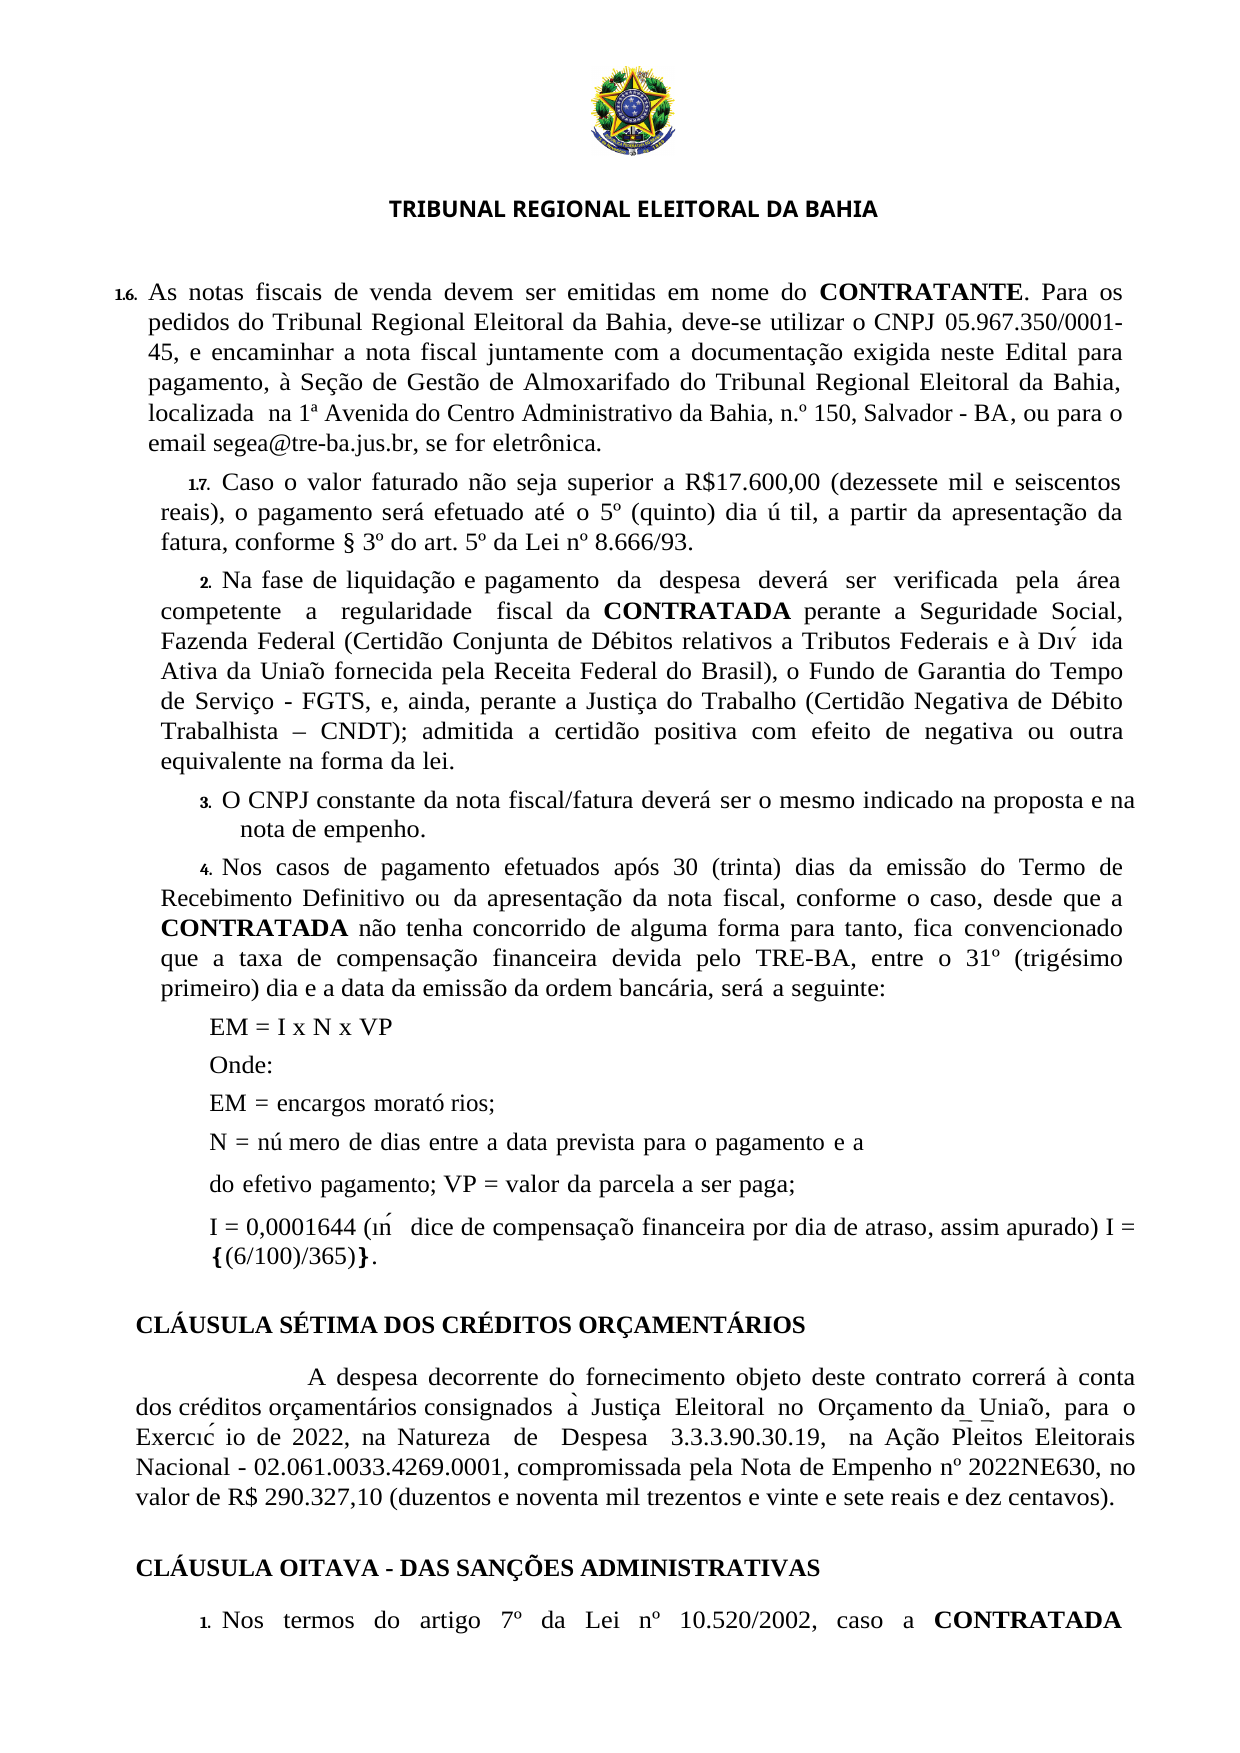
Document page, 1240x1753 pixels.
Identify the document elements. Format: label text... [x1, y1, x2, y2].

text I = 0,0001644 (ıń dice de compensação financeira por dia de atraso, assim apurado) I = ❴(6/100)/365)❵. [209, 1212, 1135, 1270]
list Na fase de liquidação e pagamento da despesa deverá ser verificada pela área competente a regularidade fiscal da CONTRATADA perante a Seguridade Social, Fazenda Federal (Certidão Conjunta de Débitos relativos a Tributos Federais e à Dıv́ ida Ativa da União fornecida pela Receita Federal do Brasil), o Fundo de Garantia do Tempo de Serviço - FGTS, e, ainda, perante a Justiça do Trabalho (Certidão Negativa de Débito Trabalhista – CNDT); admitida a certidão positiva com efeito de negativa ou outra equivalente na forma da lei. [148, 566, 1123, 775]
text A despesa decorrente do fornecimento objeto deste contrato correrá à conta dos créditos orçamentários consignados à Justiça Eleitoral no Orçamento da União, para o Exercıć io de 2022, na Natureza de Despesa 3.3.3.90.30.19, na Ação Pleitos Eleitorais Nacional - 02.061.0033.4269.0001, compromissada pela Nota de Empenho nº 2022NE630, no valor de R$ 290.327,10 (duzentos e noventa mil trezentos e vinte e sete reais e dez centavos). [135, 1362, 1135, 1511]
subtitle CLÁUSULA OITAVA - DAS SANÇÕES ADMINISTRATIVAS [135, 1553, 829, 1582]
list Nos casos de pagamento efetuados após 30 (trinta) dias da emissão do Termo de Recebimento Definitivo ou da apresentação da nota fiscal, conforme o caso, desde que a CONTRATADA não tenha concorrido de alguma forma para tanto, fica convencionado que a taxa de compensação financeira devida pelo TRE-BA, entre o 31º (trigésimo primeiro) dia e a data da emissão da ordem bancária, será a seguinte: [148, 852, 1123, 1002]
list Caso o valor faturado não seja superior a R$17.600,00 (dezessete mil e seiscentos reais), o pagamento será efetuado até o 5º (quinto) dia ú til, a partir da apresentação da fatura, conforme § 3º do art. 5º da Lei nº 8.666/93. [148, 467, 1122, 556]
text EM = I x N x VP [209, 1012, 1135, 1041]
text N = nú mero de dias entre a data prevista para o pagamento e a do efetivo pagamento; VP = valor da parcela a ser paga; [209, 1127, 864, 1198]
list O CNPJ constante da nota fiscal/fatura deverá ser o mesmo indicado na proposta e na nota de empenho. [209, 785, 1135, 843]
text EM = encargos morató rios; [209, 1088, 1135, 1117]
text Onde: [209, 1050, 1135, 1079]
list Nos termos do artigo 7º da Lei nº 10.520/2002, caso a CONTRATADA [148, 1605, 1122, 1634]
list As notas fiscais de venda devem ser emitidas em nome do CONTRATANTE. Para os pedidos do Tribunal Regional Eleitoral da Bahia, deve-se utilizar o CNPJ 05.967.350/0001-45, e encaminhar a nota fiscal juntamente com a documentação exigida neste Edital para pagamento, à Seção de Gestão de Almoxarifado do Tribunal Regional Eleitoral da Bahia, localizada na 1ª Avenida do Centro Administrativo da Bahia, n.º 150, Salvador - BA, ou para o email segea@tre-ba.jus.br, se for eletrônica. [135, 277, 1123, 456]
subtitle CLÁUSULA SÉTIMA DOS CRÉDITOS ORÇAMENTÁRIOS [135, 1310, 829, 1339]
